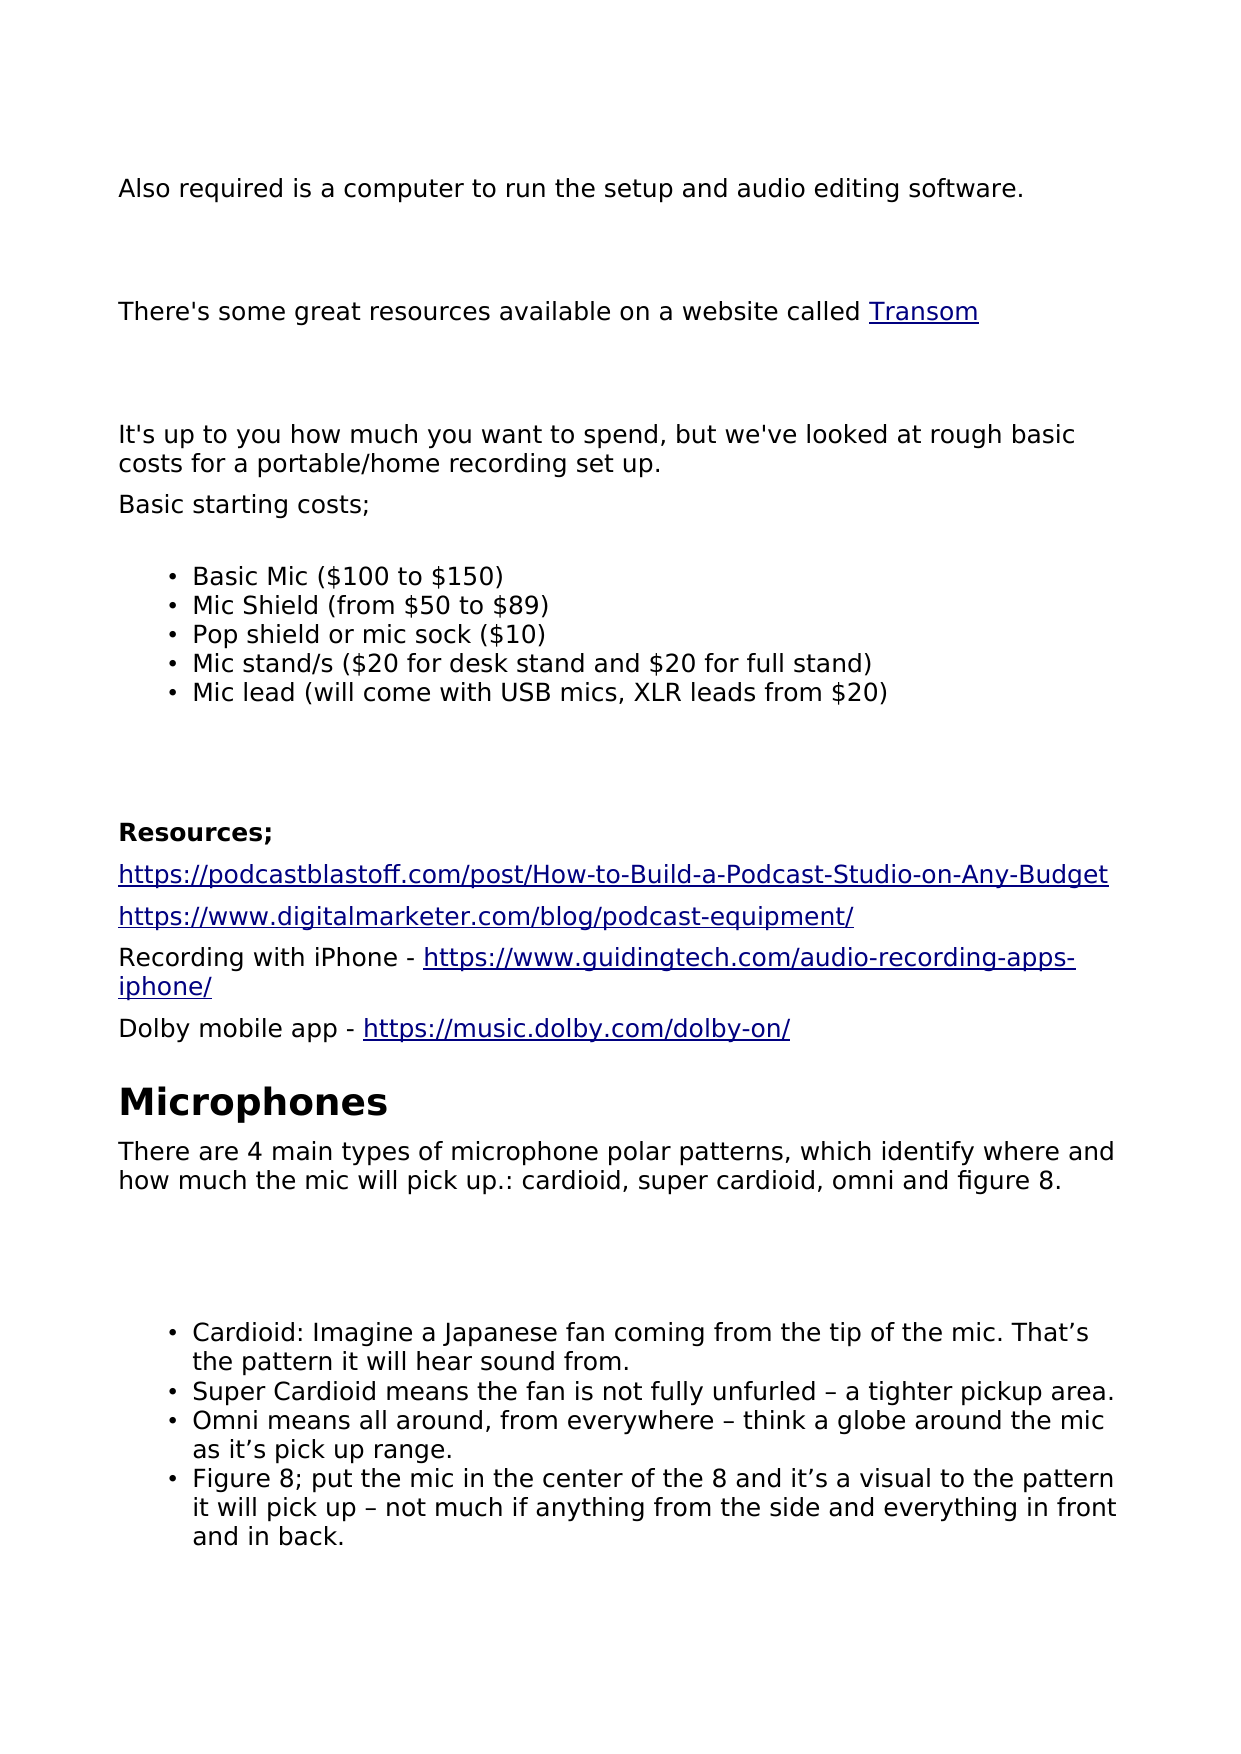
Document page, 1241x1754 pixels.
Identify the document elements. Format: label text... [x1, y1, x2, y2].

text Basic starting costs; [118, 491, 1122, 520]
list Figure 8; put the mic in the center of the 8 and it’s a visual to the pattern it will pick up – not much if anything from the side and everything in front and in back. [177, 1464, 1122, 1552]
list Omni means all around, from everywhere – think a globe around the mic as it’s pick up range. [177, 1406, 1122, 1464]
text Recording with iPhone - https://www.guidingtech.com/audio-recording-apps-iphone/ [118, 943, 1122, 1002]
text There are 4 main types of microphone polar patterns, which identify where and how much the mic will pick up.: cardioid, super cardioid, omni and figure 8. [118, 1137, 1122, 1195]
list Super Cardioid means the fan is not fully unfurled – a tighter pickup area. [177, 1377, 1122, 1406]
text https://podcastblastoff.com/post/How-to-Build-a-Podcast-Studio-on-Any-Budget [118, 860, 1122, 889]
list Cardioid: Imagine a Japanese fan coming from the tip of the mic. That’s the pattern it will hear sound from. [177, 1318, 1122, 1377]
text Resources; [118, 818, 1122, 847]
text Dolby mobile app - https://music.dolby.com/dolby-on/ [118, 1014, 1122, 1043]
list Mic Shield (from $50 to $89) [177, 591, 1122, 620]
text https://www.digitalmarketer.com/blog/podcast-equipment/ [118, 902, 1122, 931]
list Pop shield or mic sock ($10) [177, 620, 1122, 649]
list Mic stand/s ($20 for desk stand and $20 for full stand) [177, 649, 1122, 678]
list Mic lead (will come with USB mics, XLR leads from $20) [177, 678, 1122, 708]
text There's some great resources available on a website called Transom [118, 297, 1122, 326]
list Basic Mic ($100 to $150) [177, 562, 1122, 591]
text Also required is a computer to run the setup and audio editing software. [118, 174, 1122, 203]
text It's up to you how much you want to spend, but we've looked at rough basic costs for a portable/home recording set up. [118, 420, 1122, 478]
subtitle Microphones [118, 1081, 1122, 1124]
